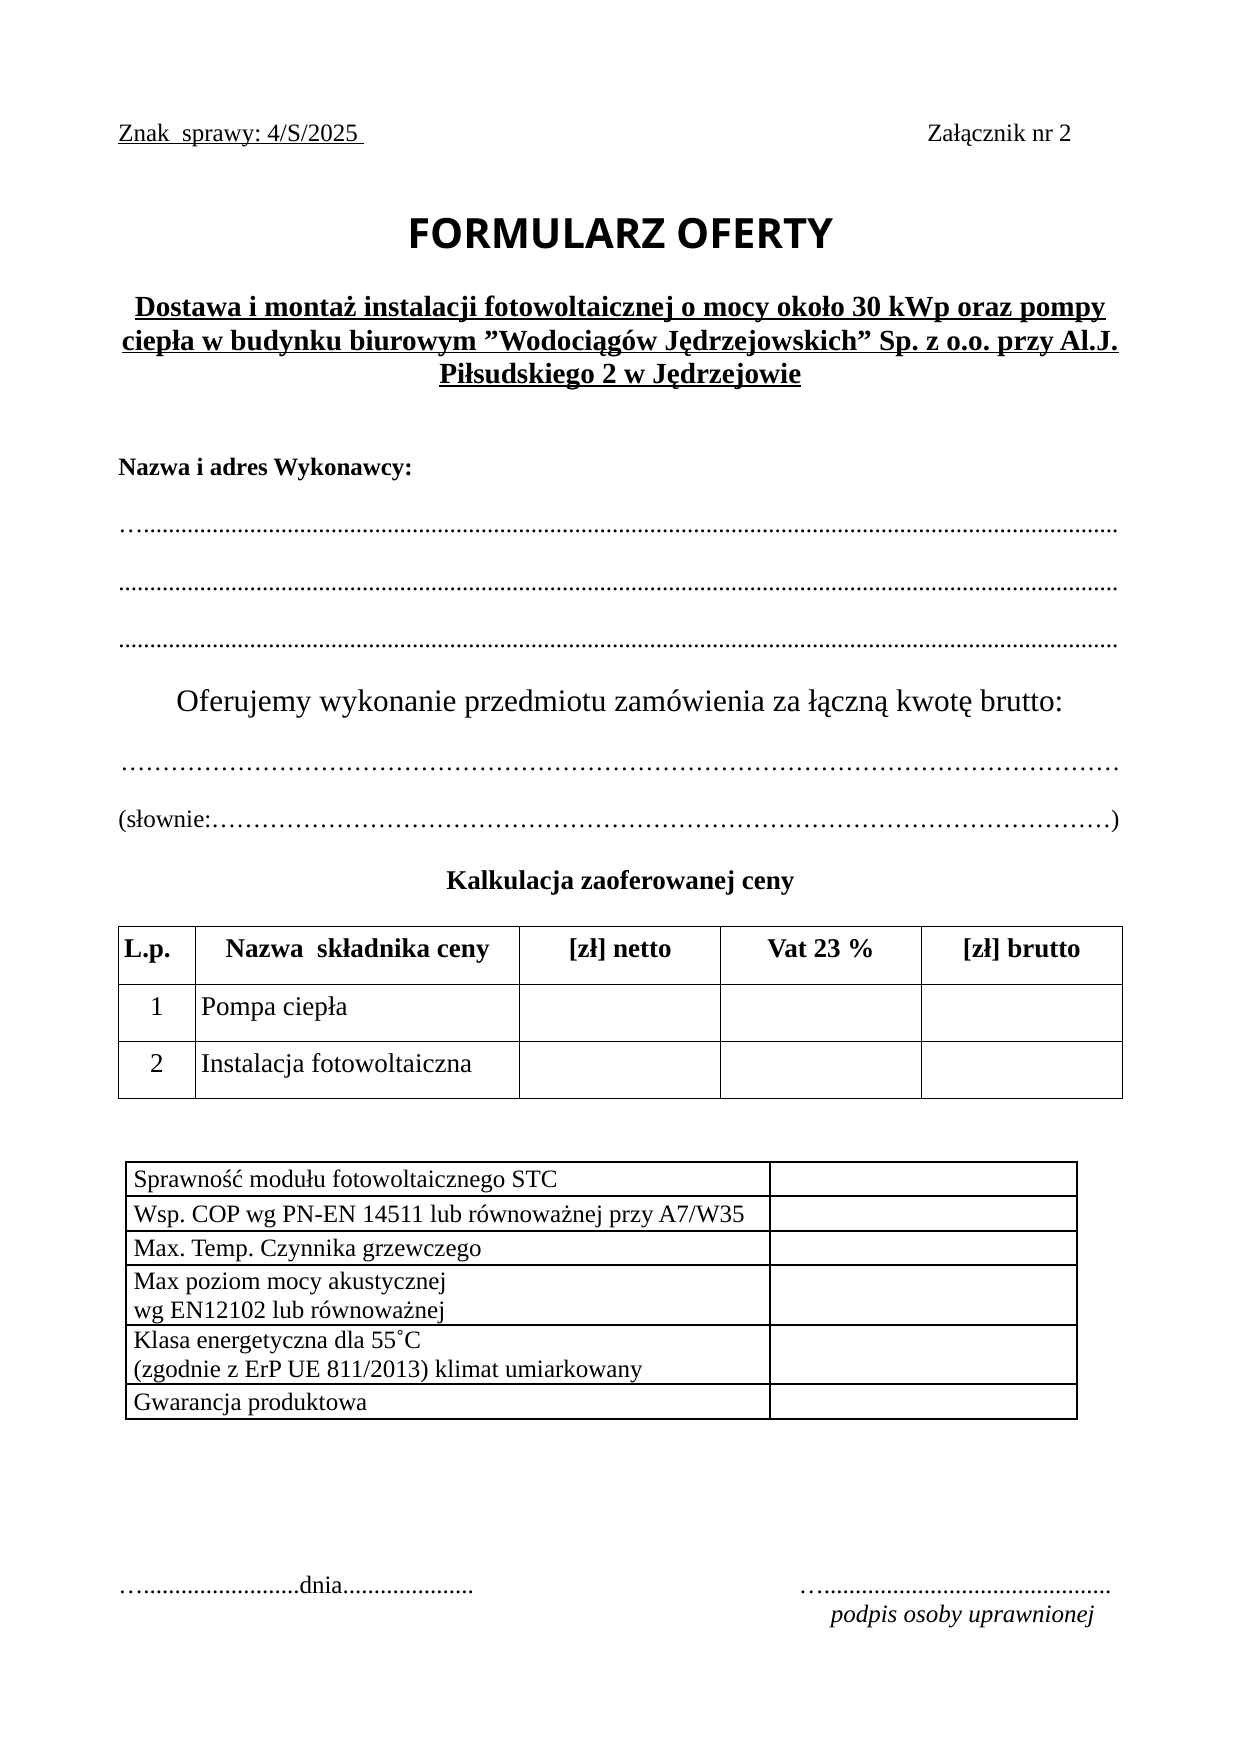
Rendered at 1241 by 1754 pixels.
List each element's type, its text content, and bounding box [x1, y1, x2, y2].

table_cell Pompa ciepła [196, 985, 519, 1041]
table_cell 1 [119, 985, 195, 1041]
table_cell Gwarancja produktowa [127, 1385, 769, 1417]
text (słownie:………………………………………………………………………………………………) [118, 804, 1122, 833]
table_header [zł] netto [520, 927, 720, 984]
table_cell [922, 1042, 1122, 1098]
table_cell [771, 1385, 1076, 1417]
table_cell [721, 985, 921, 1041]
table_cell [771, 1197, 1076, 1229]
table_cell Wsp. COP wg PN-EN 14511 lub równoważnej przy A7/W35 [127, 1197, 769, 1229]
text Znak sprawy: 4/S/2025 Załącznik nr 2 [118, 118, 1122, 147]
table_header Vat 23 % [721, 927, 921, 984]
text Kalkulacja zaoferowanej ceny [118, 864, 1122, 895]
text Dostawa i montaż instalacji fotowoltaicznej o mocy około 30 kWp oraz pompy ciepła w budynku biurowym ”Wodociągów Jędrzejowskich” Sp. z o.o. przy Al.J. Piłsudskiego 2 w Jędrzejowie [118, 289, 1122, 390]
table_cell [922, 985, 1122, 1041]
table_header [771, 1163, 1076, 1195]
text ................................................................................................................................................................ [118, 567, 1122, 596]
table_cell [520, 985, 720, 1041]
table_cell 2 [119, 1042, 195, 1098]
table_header Sprawność modułu fotowoltaicznego STC [127, 1163, 769, 1195]
table_cell [771, 1232, 1076, 1264]
text Nazwa i adres Wykonawcy: [118, 452, 1122, 481]
table_cell Instalacja fotowoltaiczna [196, 1042, 519, 1098]
table_cell Max. Temp. Czynnika grzewczego [127, 1232, 769, 1264]
table_cell [771, 1266, 1076, 1323]
table_header [zł] brutto [922, 927, 1122, 984]
text …............................................................................................................................................................ [118, 509, 1122, 538]
text ................................................................................................................................................................ [118, 624, 1122, 653]
text FORMULARZ OFERTY [118, 204, 1122, 260]
table_header L.p. [119, 927, 195, 984]
table_cell [721, 1042, 921, 1098]
text Oferujemy wykonanie przedmiotu zamówienia za łączną kwotę brutto: ………………………………………………………………………………………………………… [118, 682, 1122, 776]
table_cell Klasa energetyczna dla 55˚C (zgodnie z ErP UE 811/2013) klimat umiarkowany [127, 1326, 769, 1383]
text podpis osoby uprawnionej [118, 1599, 1122, 1628]
table_header Nazwa składnika ceny [196, 927, 519, 984]
table_cell [771, 1326, 1076, 1383]
table_cell [520, 1042, 720, 1098]
table_cell Max poziom mocy akustycznej wg EN12102 lub równoważnej [127, 1266, 769, 1323]
text ….........................dnia..................... ….............................................. [118, 1570, 1122, 1599]
